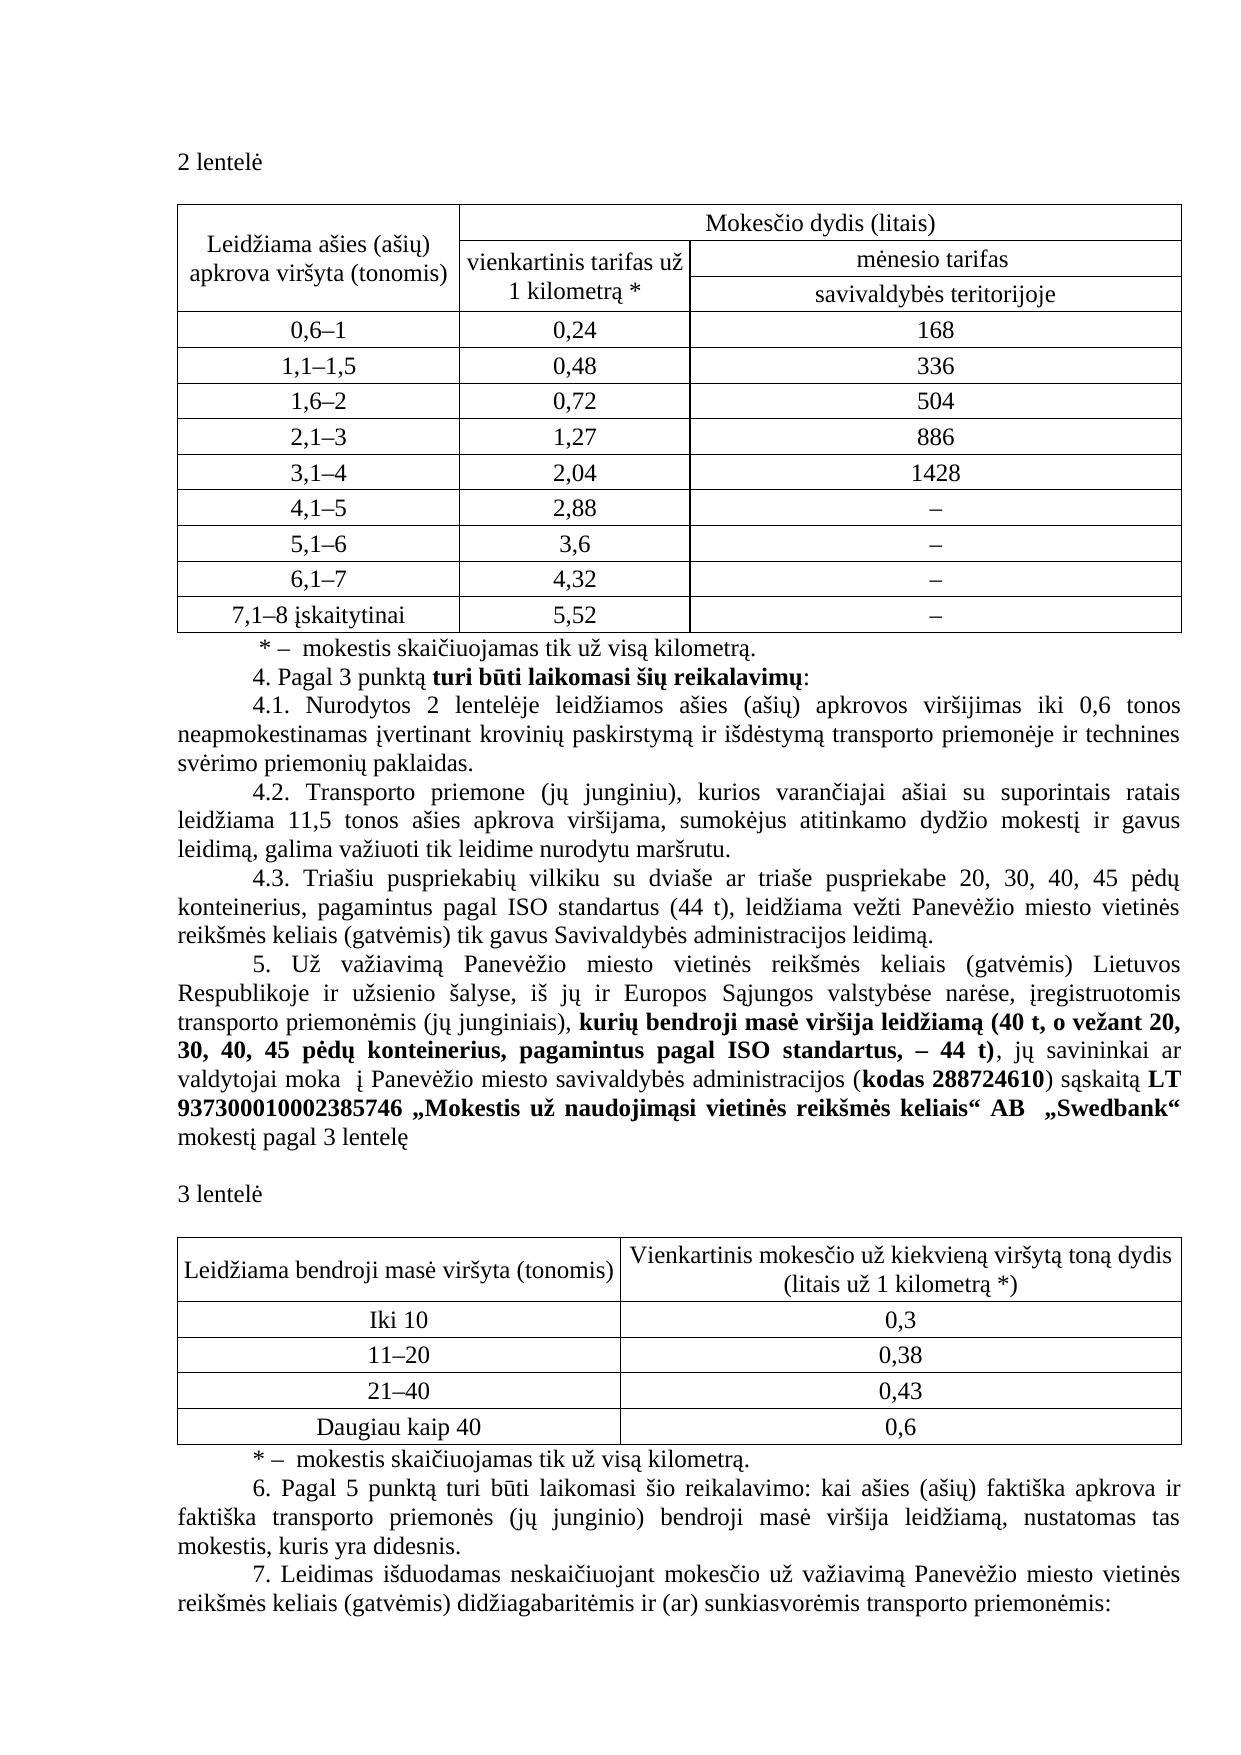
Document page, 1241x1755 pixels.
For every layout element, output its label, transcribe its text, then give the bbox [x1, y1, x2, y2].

table_cell 168 [691, 312, 1181, 347]
table_cell 5,1–6 [178, 526, 459, 561]
text * – mokestis skaičiuojamas tik už visą kilometrą. [177, 1445, 1181, 1473]
text 6. Pagal 5 punktą turi būti laikomasi šio reikalavimo: kai ašies (ašių) faktiška apkrova ir faktiška transporto priemonės (jų junginio) bendroji masė viršija leidžiamą, nustatomas tas mokestis, kuris yra didesnis. [177, 1473, 1181, 1559]
table_cell 336 [691, 348, 1181, 382]
text 7. Leidimas išduodamas neskaičiuojant mokesčio už važiavimą Panevėžio miesto vietinės reikšmės keliais (gatvėmis) didžiagabaritėmis ir (ar) sunkiasvorėmis transporto priemonėmis: [177, 1559, 1181, 1617]
table_cell 0,24 [460, 312, 689, 347]
table_cell savivaldybės teritorijoje [691, 277, 1181, 311]
table_cell mėnesio tarifas [691, 241, 1181, 276]
table_cell 1,1–1,5 [178, 348, 459, 382]
table_cell 3,6 [460, 526, 689, 561]
text 4. Pagal 3 punktą turi būti laikomasi šių reikalavimų: [177, 662, 1181, 690]
table_cell – [691, 562, 1181, 596]
table_cell 1428 [691, 455, 1181, 489]
table_cell 21–40 [178, 1373, 620, 1408]
text 4.3. Triašiu puspriekabių vilkiku su dviaše ar triaše puspriekabe 20, 30, 40, 45 pėdų konteinerius, pagamintus pagal ISO standartus (44 t), leidžiama vežti Panevėžio miesto vietinės reikšmės keliais (gatvėmis) tik gavus Savivaldybės administracijos leidimą. [177, 863, 1181, 949]
table_cell Daugiau kaip 40 [178, 1409, 620, 1443]
text 4.1. Nurodytos 2 lentelėje leidžiamos ašies (ašių) apkrovos viršijimas iki 0,6 tonos neapmokestinamas įvertinant krovinių paskirstymą ir išdėstymą transporto priemonėje ir technines svėrimo priemonių paklaidas. [177, 690, 1181, 777]
table_cell 2,1–3 [178, 419, 459, 454]
table_cell 7,1–8 įskaitytinai [178, 597, 459, 632]
table_cell – [691, 597, 1181, 632]
text 5. Už važiavimą Panevėžio miesto vietinės reikšmės keliais (gatvėmis) Lietuvos Respublikoje ir užsienio šalyse, iš jų ir Europos sąjungos valstybėse narėse, įregistruotomis transporto priemonėmis (jų junginiais), kurių bendroji masė viršija leidžiamą (40 t, o vežant 20, 30, 40, 45 pėdų konteinerius, pagamintus pagal ISO standartus, – 44 t), jų savininkai ar valdytojai moka į Panevėžio miesto savivaldybės administracijos (kodas 288724610) sąskaitą LT 937300010002385746 „Mokestis už naudojimąsi vietinės reikšmės keliais“ AB „Swedbank“ mokestį pagal 3 lentelę [177, 949, 1181, 1150]
table_cell 886 [691, 419, 1181, 454]
text 3 lentelė [177, 1179, 1181, 1208]
table_cell 0,6–1 [178, 312, 459, 347]
table_cell vienkartinis tarifas už 1 kilometrą * [460, 241, 689, 311]
table_cell 4,1–5 [178, 490, 459, 525]
table_cell 5,52 [460, 597, 689, 632]
table_cell 3,1–4 [178, 455, 459, 489]
text 2 lentelė [177, 147, 1181, 176]
text 4.2. Transporto priemone (jų junginiu), kurios varančiajai ašiai su suporintais ratais leidžiama 11,5 tonos ašies apkrova viršijama, sumokėjus atitinkamo dydžio mokestį ir gavus leidimą, galima važiuoti tik leidime nurodytu maršrutu. [177, 777, 1181, 863]
table_header Leidžiama ašies (ašių) apkrova viršyta (tonomis) [178, 205, 459, 311]
table_cell 0,6 [621, 1409, 1181, 1443]
table_cell 0,43 [621, 1373, 1181, 1408]
table_cell 6,1–7 [178, 562, 459, 596]
table_cell 0,38 [621, 1338, 1181, 1372]
table_header Leidžiama bendroji masė viršyta (tonomis) [178, 1238, 620, 1301]
table_cell Iki 10 [178, 1302, 620, 1337]
table_cell 1,6–2 [178, 384, 459, 418]
table_header Mokesčio dydis (litais) [460, 205, 1181, 240]
table_header Vienkartinis mokesčio už kiekvieną viršytą toną dydis (litais už 1 kilometrą *) [621, 1238, 1181, 1301]
table_cell 0,3 [621, 1302, 1181, 1337]
table_cell – [691, 526, 1181, 561]
table_cell – [691, 490, 1181, 525]
table_cell 1,27 [460, 419, 689, 454]
table_cell 4,32 [460, 562, 689, 596]
table_cell 0,48 [460, 348, 689, 382]
table_cell 504 [691, 384, 1181, 418]
table_cell 11–20 [178, 1338, 620, 1372]
table_cell 0,72 [460, 384, 689, 418]
table_cell 2,04 [460, 455, 689, 489]
table_cell 2,88 [460, 490, 689, 525]
text * – mokestis skaičiuojamas tik už visą kilometrą. [177, 633, 1181, 662]
